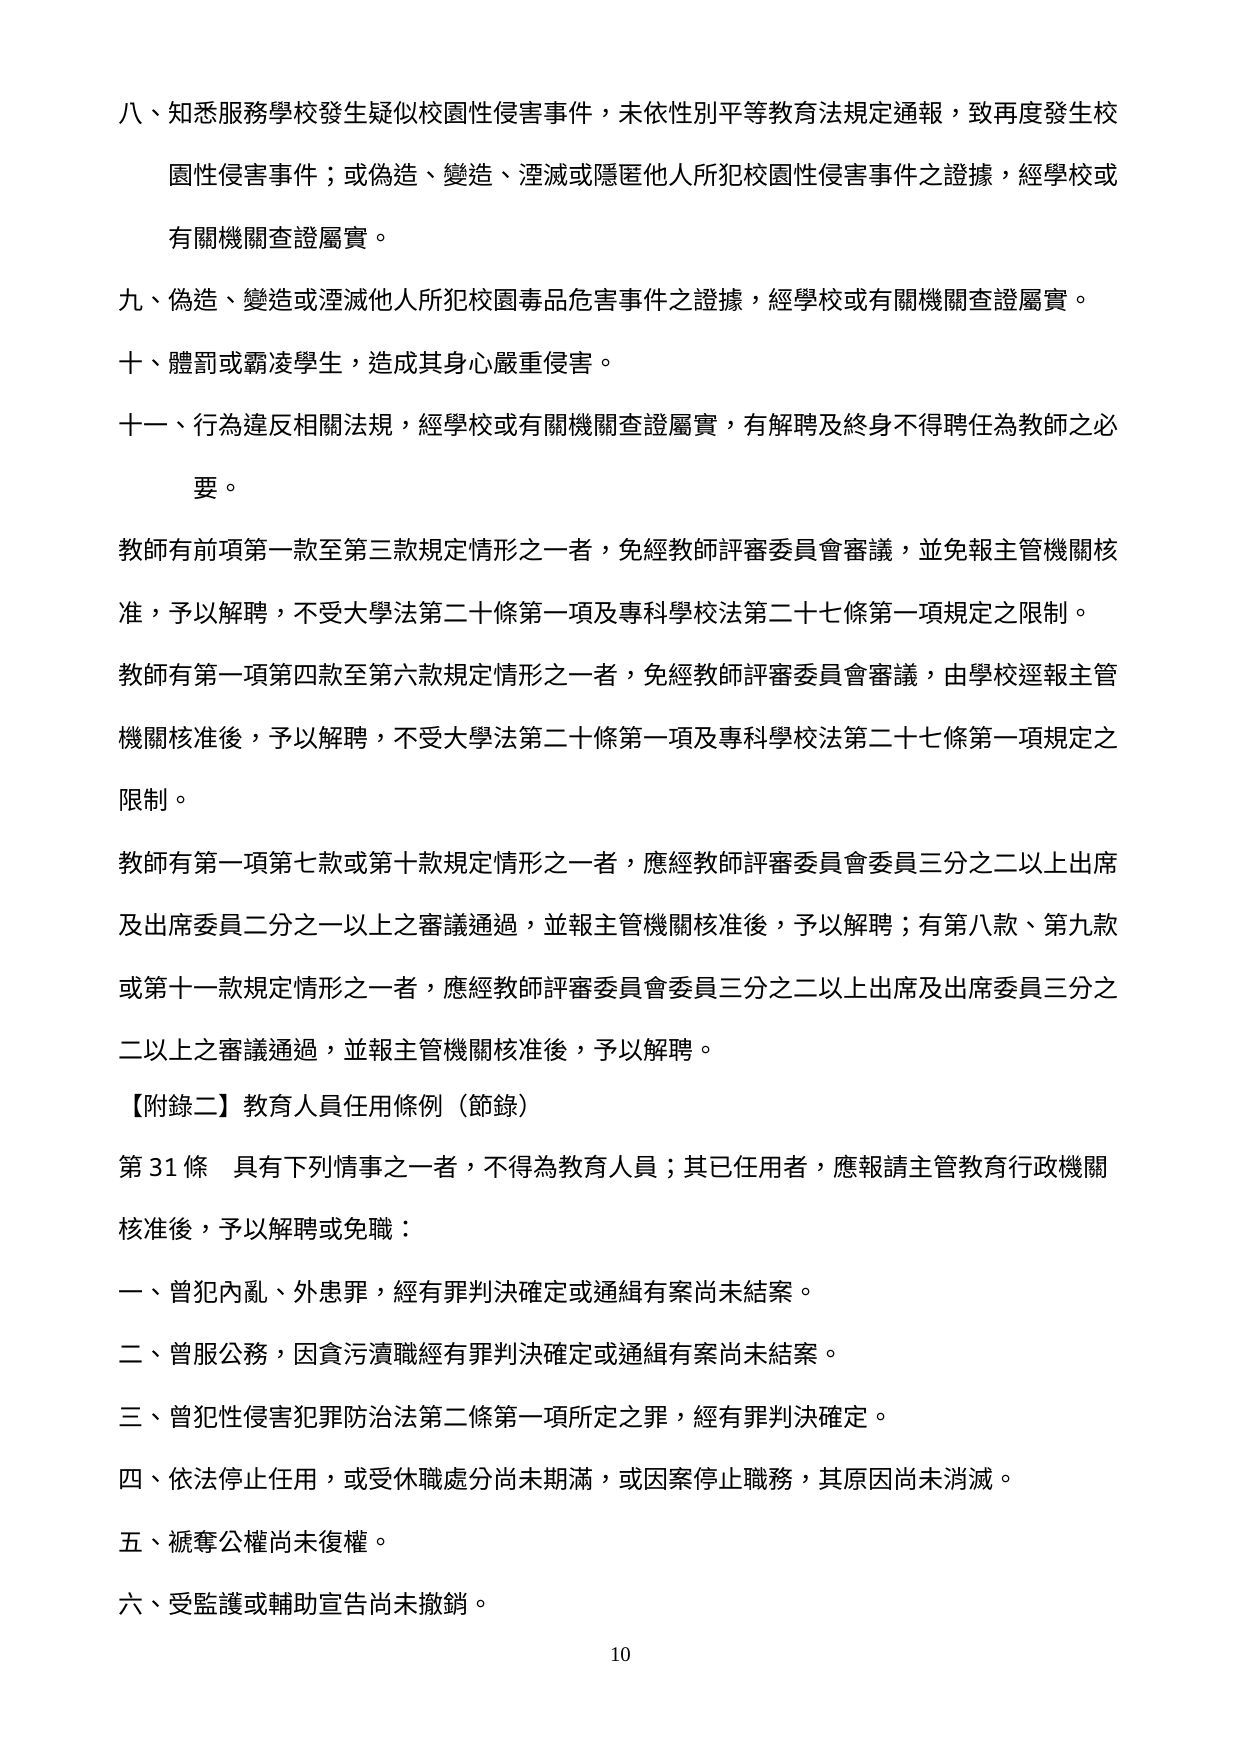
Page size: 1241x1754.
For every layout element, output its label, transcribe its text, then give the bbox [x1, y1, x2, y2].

text 第31條 具有下列情事之一者，不得為教育人員；其已任用者，應報請主管教育行政機關核准後，予以解聘或免職： [118, 1124, 1122, 1249]
text 三、曾犯性侵害犯罪防治法第二條第一項所定之罪，經有罪判決確定。 [118, 1374, 1122, 1436]
text 教師有第一項第四款至第六款規定情形之一者，免經教師評審委員會審議，由學校逕報主管機關核准後，予以解聘，不受大學法第二十條第一項及專科學校法第二十七條第一項規定之限制。 [118, 632, 1122, 819]
text 四、依法停止任用，或受休職處分尚未期滿，或因案停止職務，其原因尚未消滅。 [118, 1436, 1122, 1499]
text 十、體罰或霸凌學生，造成其身心嚴重侵害。 [118, 319, 1122, 382]
text 【附錄二】教育人員任用條例（節錄） [118, 1082, 1122, 1124]
text 六、受監護或輔助宣告尚未撤銷。 [118, 1561, 1122, 1624]
text 教師有第一項第七款或第十款規定情形之一者，應經教師評審委員會委員三分之二以上出席及出席委員二分之一以上之審議通過，並報主管機關核准後，予以解聘；有第八款、第九款或第十一款規定情形之一者，應經教師評審委員會委員三分之二以上出席及出席委員三分之二以上之審議通過，並報主管機關核准後，予以解聘。 [118, 819, 1122, 1069]
text 一、曾犯內亂、外患罪，經有罪判決確定或通緝有案尚未結案。 [118, 1249, 1122, 1311]
text 二、曾服公務，因貪污瀆職經有罪判決確定或通緝有案尚未結案。 [118, 1311, 1122, 1374]
text 十一、行為違反相關法規，經學校或有關機關查證屬實，有解聘及終身不得聘任為教師之必要。 [118, 382, 1122, 507]
text 九、偽造、變造或湮滅他人所犯校園毒品危害事件之證據，經學校或有關機關查證屬實。 [118, 257, 1122, 319]
text 教師有前項第一款至第三款規定情形之一者，免經教師評審委員會審議，並免報主管機關核准，予以解聘，不受大學法第二十條第一項及專科學校法第二十七條第一項規定之限制。 [118, 507, 1122, 632]
text 五、褫奪公權尚未復權。 [118, 1499, 1122, 1561]
text 八、知悉服務學校發生疑似校園性侵害事件，未依性別平等教育法規定通報，致再度發生校園性侵害事件；或偽造、變造、湮滅或隱匿他人所犯校園性侵害事件之證據，經學校或有關機關查證屬實。 [118, 69, 1122, 257]
